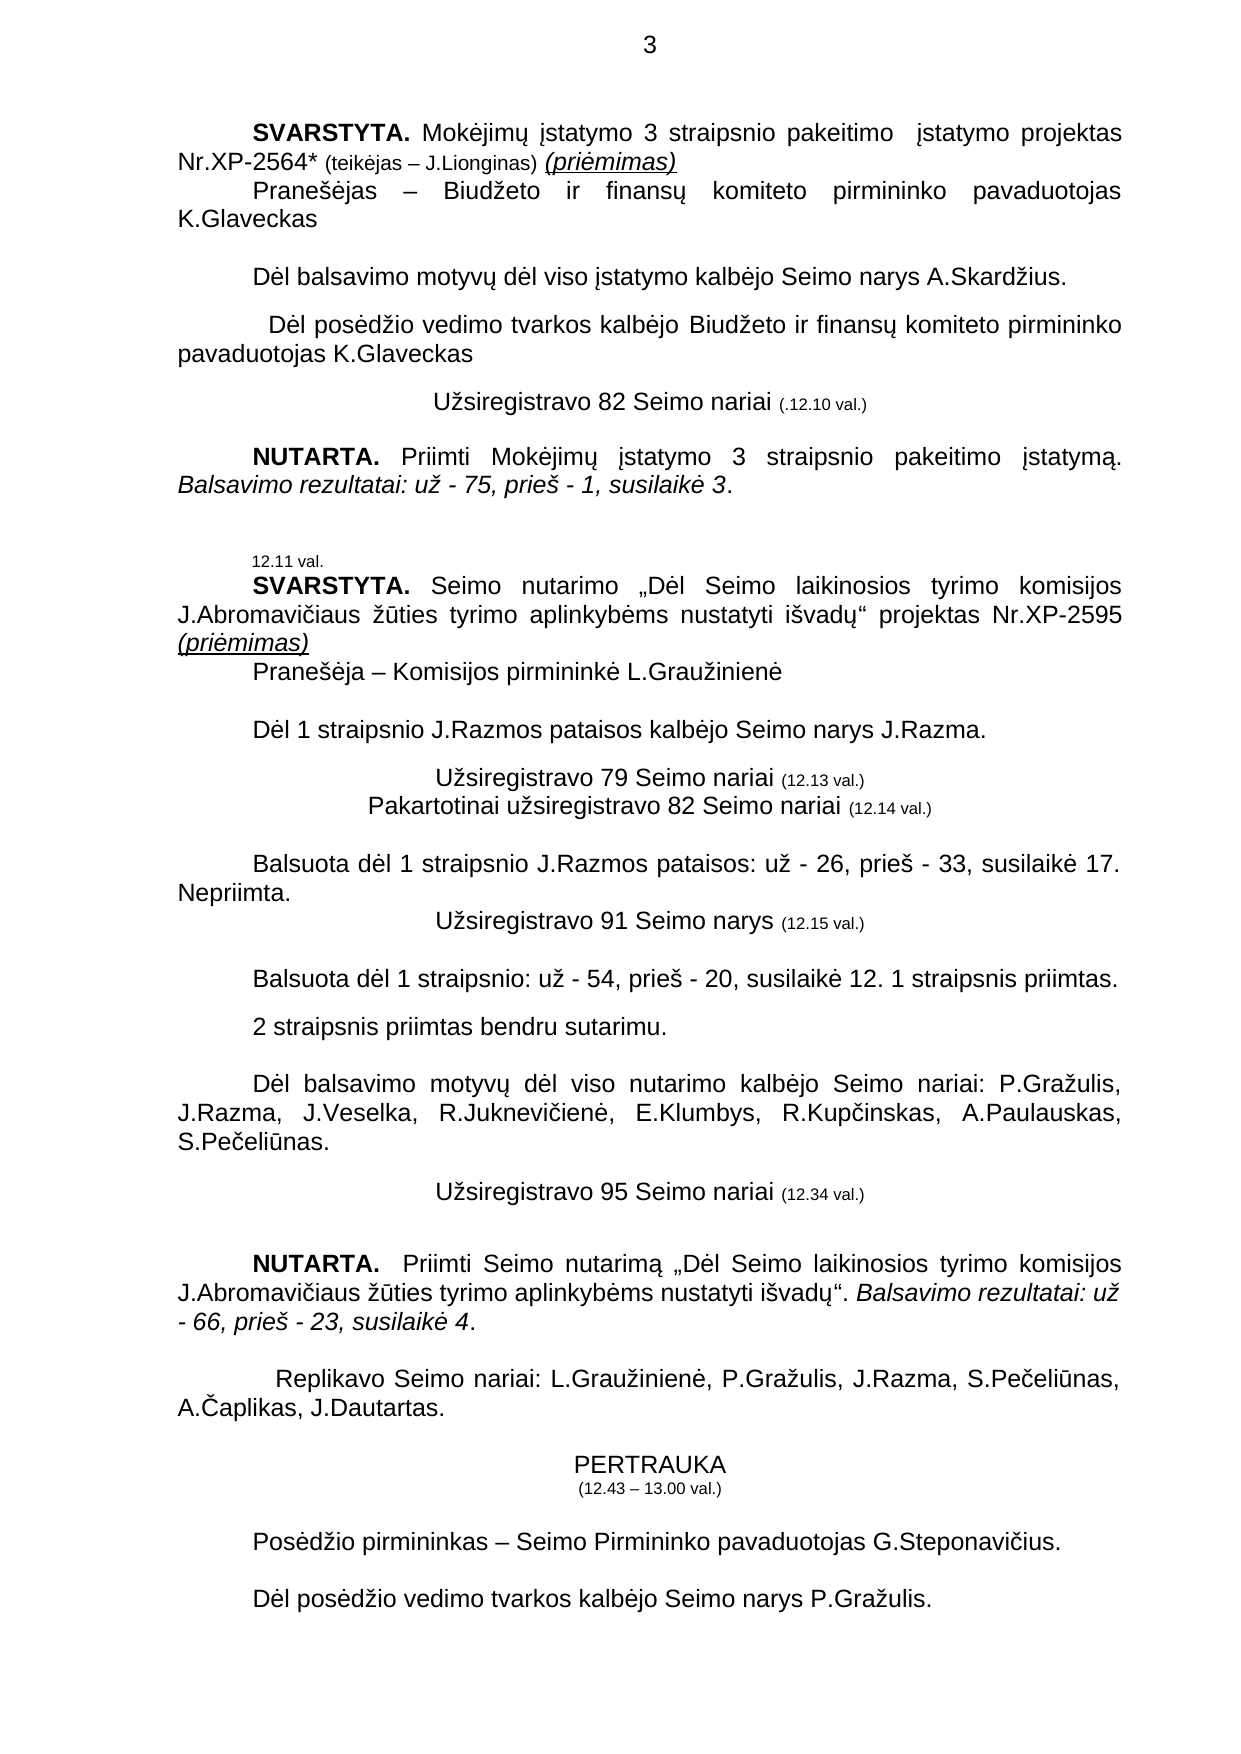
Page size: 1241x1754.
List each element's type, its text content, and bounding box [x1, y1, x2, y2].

text Užsiregistravo 82 Seimo nariai (.12.10 val.) [177, 386, 1122, 415]
text Pranešėjas – Biudžeto ir finansų komiteto pirmininko pavaduotojas K.Glaveckas [177, 176, 1122, 233]
text NUTARTA. Priimti Seimo nutarimą „Dėl Seimo laikinosios tyrimo komisijos J.Abromavičiaus žūties tyrimo aplinkybėms nustatyti išvadų“. Balsavimo rezultatai: už - 66, prieš - 23, susilaikė 4. [177, 1249, 1122, 1335]
text Užsiregistravo 79 Seimo nariai (12.13 val.) [177, 763, 1122, 791]
text Dėl balsavimo motyvų dėl viso nutarimo kalbėjo Seimo nariai: P.Gražulis, J.Razma, J.Veselka, R.Juknevičienė, E.Klumbys, R.Kupčinskas, A.Paulauskas, S.Pečeliūnas. [177, 1069, 1122, 1156]
text Pakartotinai užsiregistravo 82 Seimo nariai (12.14 val.) [177, 791, 1122, 820]
text Dėl balsavimo motyvų dėl viso įstatymo kalbėjo Seimo narys A.Skardžius. [177, 262, 1122, 291]
text Replikavo Seimo nariai: L.Graužinienė, P.Gražulis, J.Razma, S.Pečeliūnas, A.Čaplikas, J.Dautartas. [177, 1364, 1122, 1421]
text Balsuota dėl 1 straipsnio J.Razmos pataisos: už - 26, prieš - 33, susilaikė 17. Nepriimta. [177, 849, 1122, 906]
text NUTARTA. Priimti Mokėjimų įstatymo 3 straipsnio pakeitimo įstatymą. Balsavimo rezultatai: už - 75, prieš - 1, susilaikė 3. [177, 442, 1122, 499]
text SVARSTYTA. Seimo nutarimo „Dėl Seimo laikinosios tyrimo komisijos J.Abromavičiaus žūties tyrimo aplinkybėms nustatyti išvadų“ projektas Nr.XP-2595 (priėmimas) [177, 571, 1122, 657]
text PERTRAUKA [177, 1450, 1122, 1479]
text Balsuota dėl 1 straipsnio: už - 54, prieš - 20, susilaikė 12. 1 straipsnis priimtas. [177, 964, 1122, 993]
text SVARSTYTA. Mokėjimų įstatymo 3 straipsnio pakeitimo įstatymo projektas Nr.XP-2564* (teikėjas – J.Lionginas) (priėmimas) [177, 118, 1122, 176]
text Dėl posėdžio vedimo tvarkos kalbėjo Seimo narys P.Gražulis. [177, 1584, 1122, 1613]
text Posėdžio pirmininkas – Seimo Pirmininko pavaduotojas G.Steponavičius. [177, 1527, 1122, 1556]
text 12.11 val. [177, 552, 1122, 571]
text Pranešėja – Komisijos pirmininkė L.Graužinienė [177, 657, 1122, 686]
text Dėl posėdžio vedimo tvarkos kalbėjo Biudžeto ir finansų komiteto pirmininko pavaduotojas K.Glaveckas [177, 310, 1122, 367]
text (12.43 – 13.00 val.) [177, 1479, 1122, 1498]
text Užsiregistravo 95 Seimo nariai (12.34 val.) [177, 1177, 1122, 1206]
text Užsiregistravo 91 Seimo narys (12.15 val.) [177, 906, 1122, 935]
text 2 straipsnis priimtas bendru sutarimu. [177, 1012, 1122, 1041]
text Dėl 1 straipsnio J.Razmos pataisos kalbėjo Seimo narys J.Razma. [177, 715, 1122, 743]
